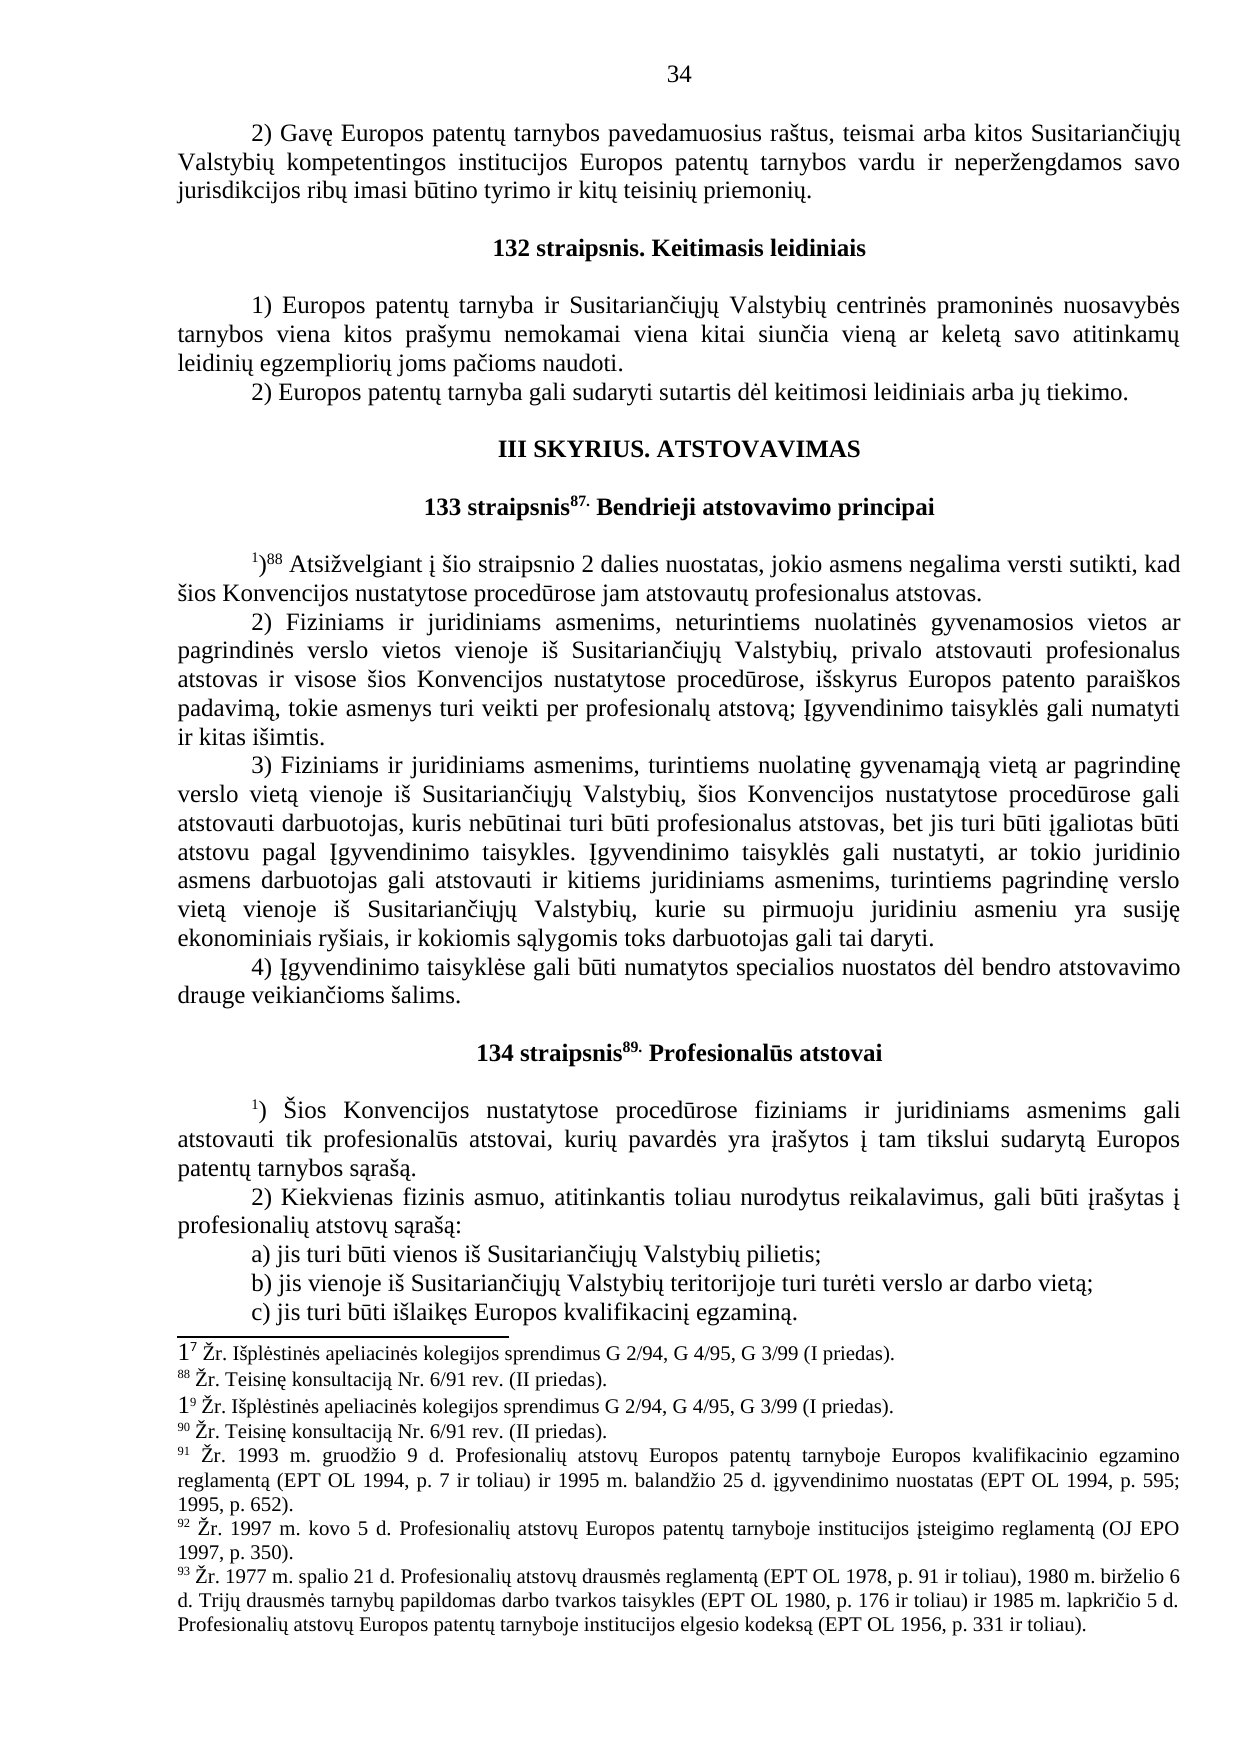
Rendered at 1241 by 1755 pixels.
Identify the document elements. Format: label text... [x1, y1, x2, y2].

text b) jis vienoje iš Susitariančiųjų Valstybių teritorijoje turi turėti verslo ar darbo vietą; [177, 1268, 1181, 1297]
text 88 Žr. Teisinę konsultaciją Nr. 6/91 rev. (II priedas). [177, 1367, 1181, 1391]
text 91 Žr. 1993 m. gruodžio 9 d. Profesionalių atstovų Europos patentų tarnyboje Europos kvalifikacinio egzamino reglamentą (EPT OL 1994, p. 7 ir toliau) ir 1995 m. balandžio 25 d. įgyvendinimo nuostatas (EPT OL 1994, p. 595; 1995, p. 652). [177, 1443, 1181, 1516]
text 3) Fiziniams ir juridiniams asmenims, turintiems nuolatinę gyvenamąją vietą ar pagrindinę verslo vietą vienoje iš Susitariančiųjų Valstybių, šios Konvencijos nustatytose procedūrose gali atstovauti darbuotojas, kuris nebūtinai turi būti profesionalus atstovas, bet jis turi būti įgaliotas būti atstovu pagal Įgyvendinimo taisykles. Įgyvendinimo taisyklės gali nustatyti, ar tokio juridinio asmens darbuotojas gali atstovauti ir kitiems juridiniams asmenims, turintiems pagrindinę verslo vietą vienoje iš Susitariančiųjų Valstybių, kurie su pirmuoju juridiniu asmeniu yra susiję ekonominiais ryšiais, ir kokiomis sąlygomis toks darbuotojas gali tai daryti. [177, 751, 1181, 952]
text 2) Kiekvienas fizinis asmuo, atitinkantis toliau nurodytus reikalavimus, gali būti įrašytas į profesionalių atstovų sąrašą: [177, 1182, 1181, 1239]
text 4) Įgyvendinimo taisyklėse gali būti numatytos specialios nuostatos dėl bendro atstovavimo drauge veikiančioms šalims. [177, 952, 1181, 1009]
text III skyrius. Atstovavimas [177, 434, 1181, 463]
text 90 Žr. Teisinę konsultaciją Nr. 6/91 rev. (II priedas). [177, 1419, 1181, 1443]
text 93 Žr. 1977 m. spalio 21 d. Profesionalių atstovų drausmės reglamentą (EPT OL 1978, p. 91 ir toliau), 1980 m. birželio 6 d. Trijų drausmės tarnybų papildomas darbo tvarkos taisykles (EPT OL 1980, p. 176 ir toliau) ir 1985 m. lapkričio 5 d. Profesionalių atstovų Europos patentų tarnyboje institucijos elgesio kodeksą (EPT OL 1956, p. 331 ir toliau). [177, 1564, 1181, 1636]
text 133 straipsnis87. Bendrieji atstovavimo principai [177, 492, 1181, 521]
text 92 Žr. 1997 m. kovo 5 d. Profesionalių atstovų Europos patentų tarnyboje institucijos įsteigimo reglamentą (OJ EPO 1997, p. 350). [177, 1516, 1181, 1564]
text 2) Europos patentų tarnyba gali sudaryti sutartis dėl keitimosi leidiniais arba jų tiekimo. [177, 377, 1181, 406]
text 1) Europos patentų tarnyba ir Susitariančiųjų Valstybių centrinės pramoninės nuosavybės tarnybos viena kitos prašymu nemokamai viena kitai siunčia vieną ar keletą savo atitinkamų leidinių egzempliorių joms pačioms naudoti. [177, 291, 1181, 377]
text 2) Fiziniams ir juridiniams asmenims, neturintiems nuolatinės gyvenamosios vietos ar pagrindinės verslo vietos vienoje iš Susitariančiųjų Valstybių, privalo atstovauti profesionalus atstovas ir visose šios Konvencijos nustatytose procedūrose, išskyrus Europos patento paraiškos padavimą, tokie asmenys turi veikti per profesionalų atstovą; Įgyvendinimo taisyklės gali numatyti ir kitas išimtis. [177, 607, 1181, 751]
text 134 straipsnis89. Profesionalūs atstovai [177, 1038, 1181, 1067]
text 2) Gavę Europos patentų tarnybos pavedamuosius raštus, teismai arba kitos Susitariančiųjų Valstybių kompetentingos institucijos Europos patentų tarnybos vardu ir neperžengdamos savo jurisdikcijos ribų imasi būtino tyrimo ir kitų teisinių priemonių. [177, 118, 1181, 204]
text 7 Žr. Išplėstinės apeliacinės kolegijos sprendimus G 2/94, G 4/95, G 3/99 (I priedas). [177, 1337, 1181, 1367]
text c) jis turi būti išlaikęs Europos kvalifikacinį egzaminą. [177, 1297, 1181, 1326]
text 9 Žr. Išplėstinės apeliacinės kolegijos sprendimus G 2/94, G 4/95, G 3/99 (I priedas). [177, 1391, 1181, 1419]
text 132 straipsnis. Keitimasis leidiniais [177, 233, 1181, 262]
text ) Šios Konvencijos nustatytose procedūrose fiziniams ir juridiniams asmenims gali atstovauti tik profesionalūs atstovai, kurių pavardės yra įrašytos į tam tikslui sudarytą Europos patentų tarnybos sąrašą. [177, 1096, 1181, 1182]
text )88 Atsižvelgiant į šio straipsnio 2 dalies nuostatas, jokio asmens negalima versti sutikti, kad šios Konvencijos nustatytose procedūrose jam atstovautų profesionalus atstovas. [177, 549, 1181, 607]
text a) jis turi būti vienos iš Susitariančiųjų Valstybių pilietis; [177, 1239, 1181, 1268]
